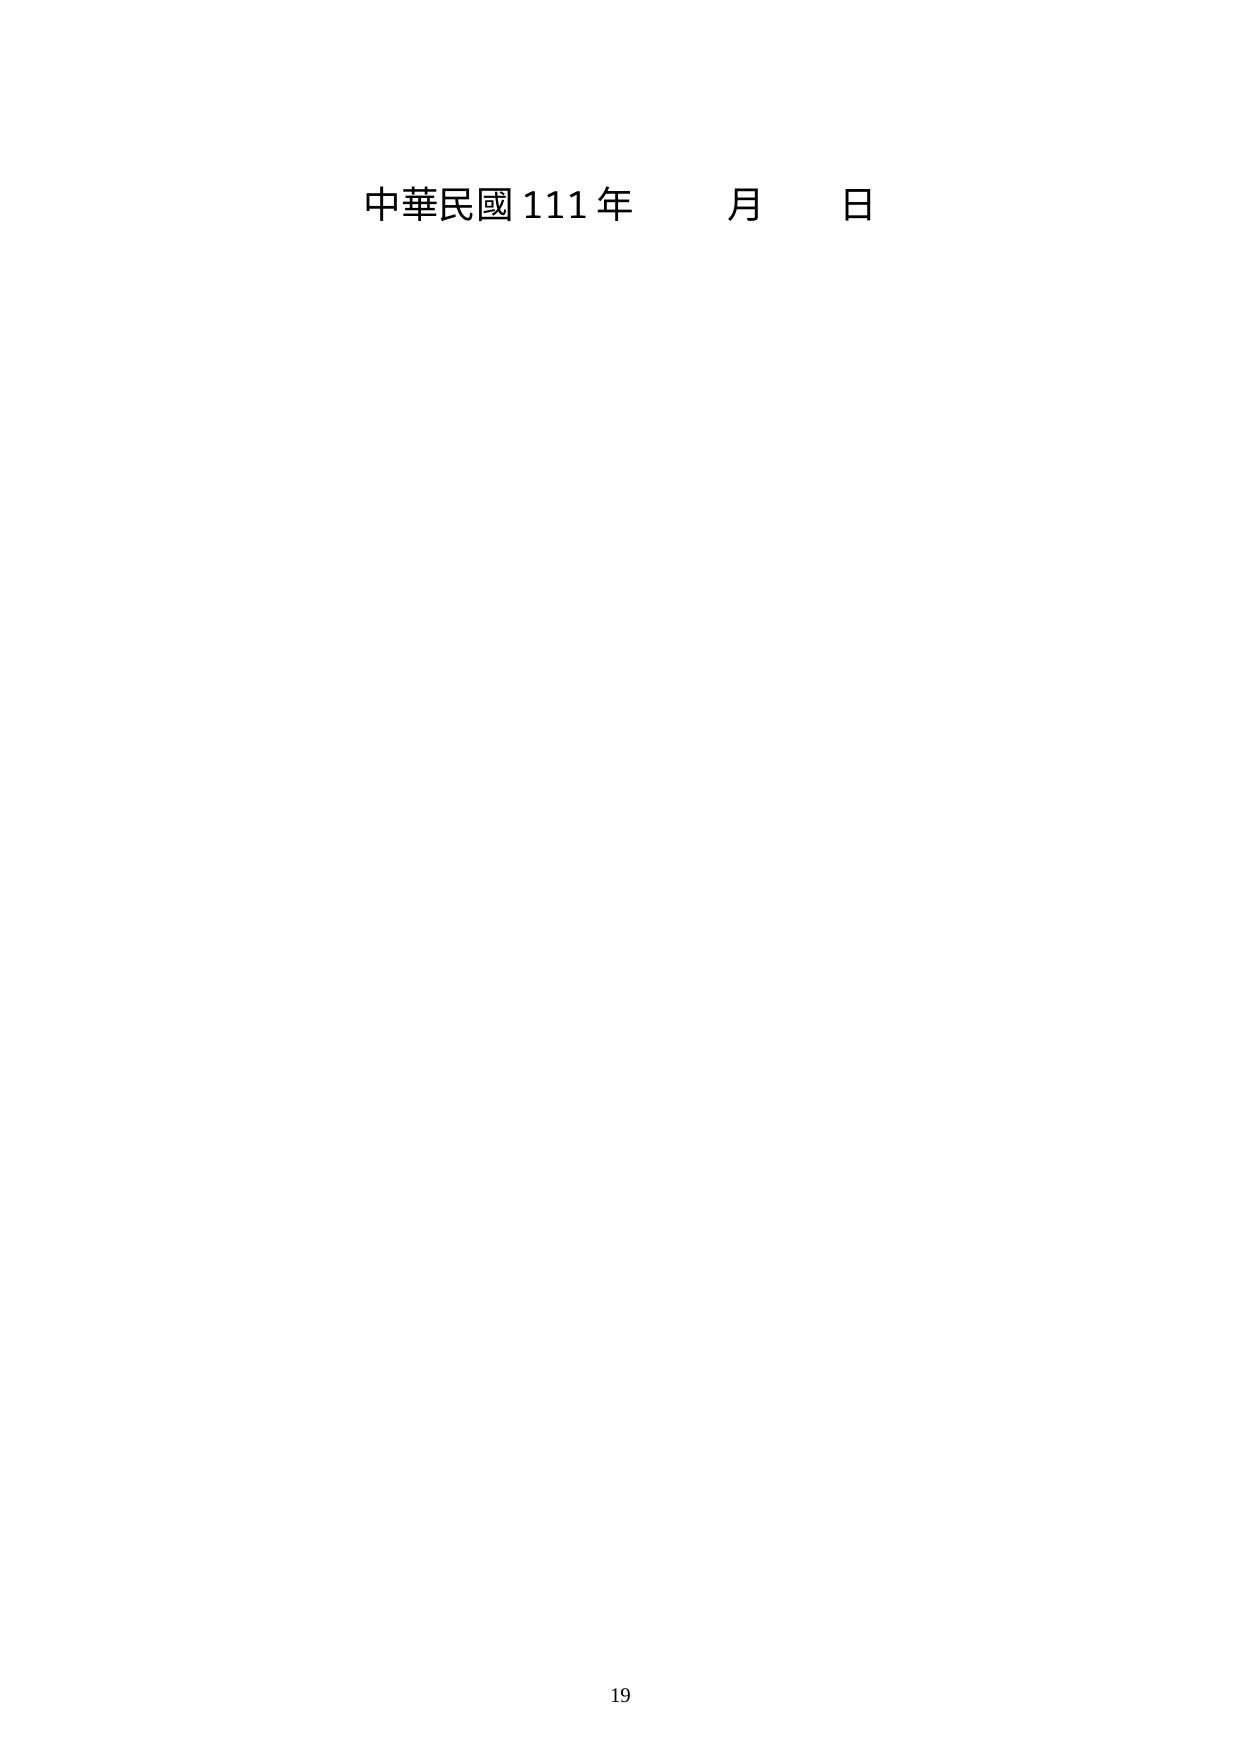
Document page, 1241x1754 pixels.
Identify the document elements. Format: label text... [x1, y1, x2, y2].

text 中華民國111年 月 日 [112, 160, 1128, 223]
